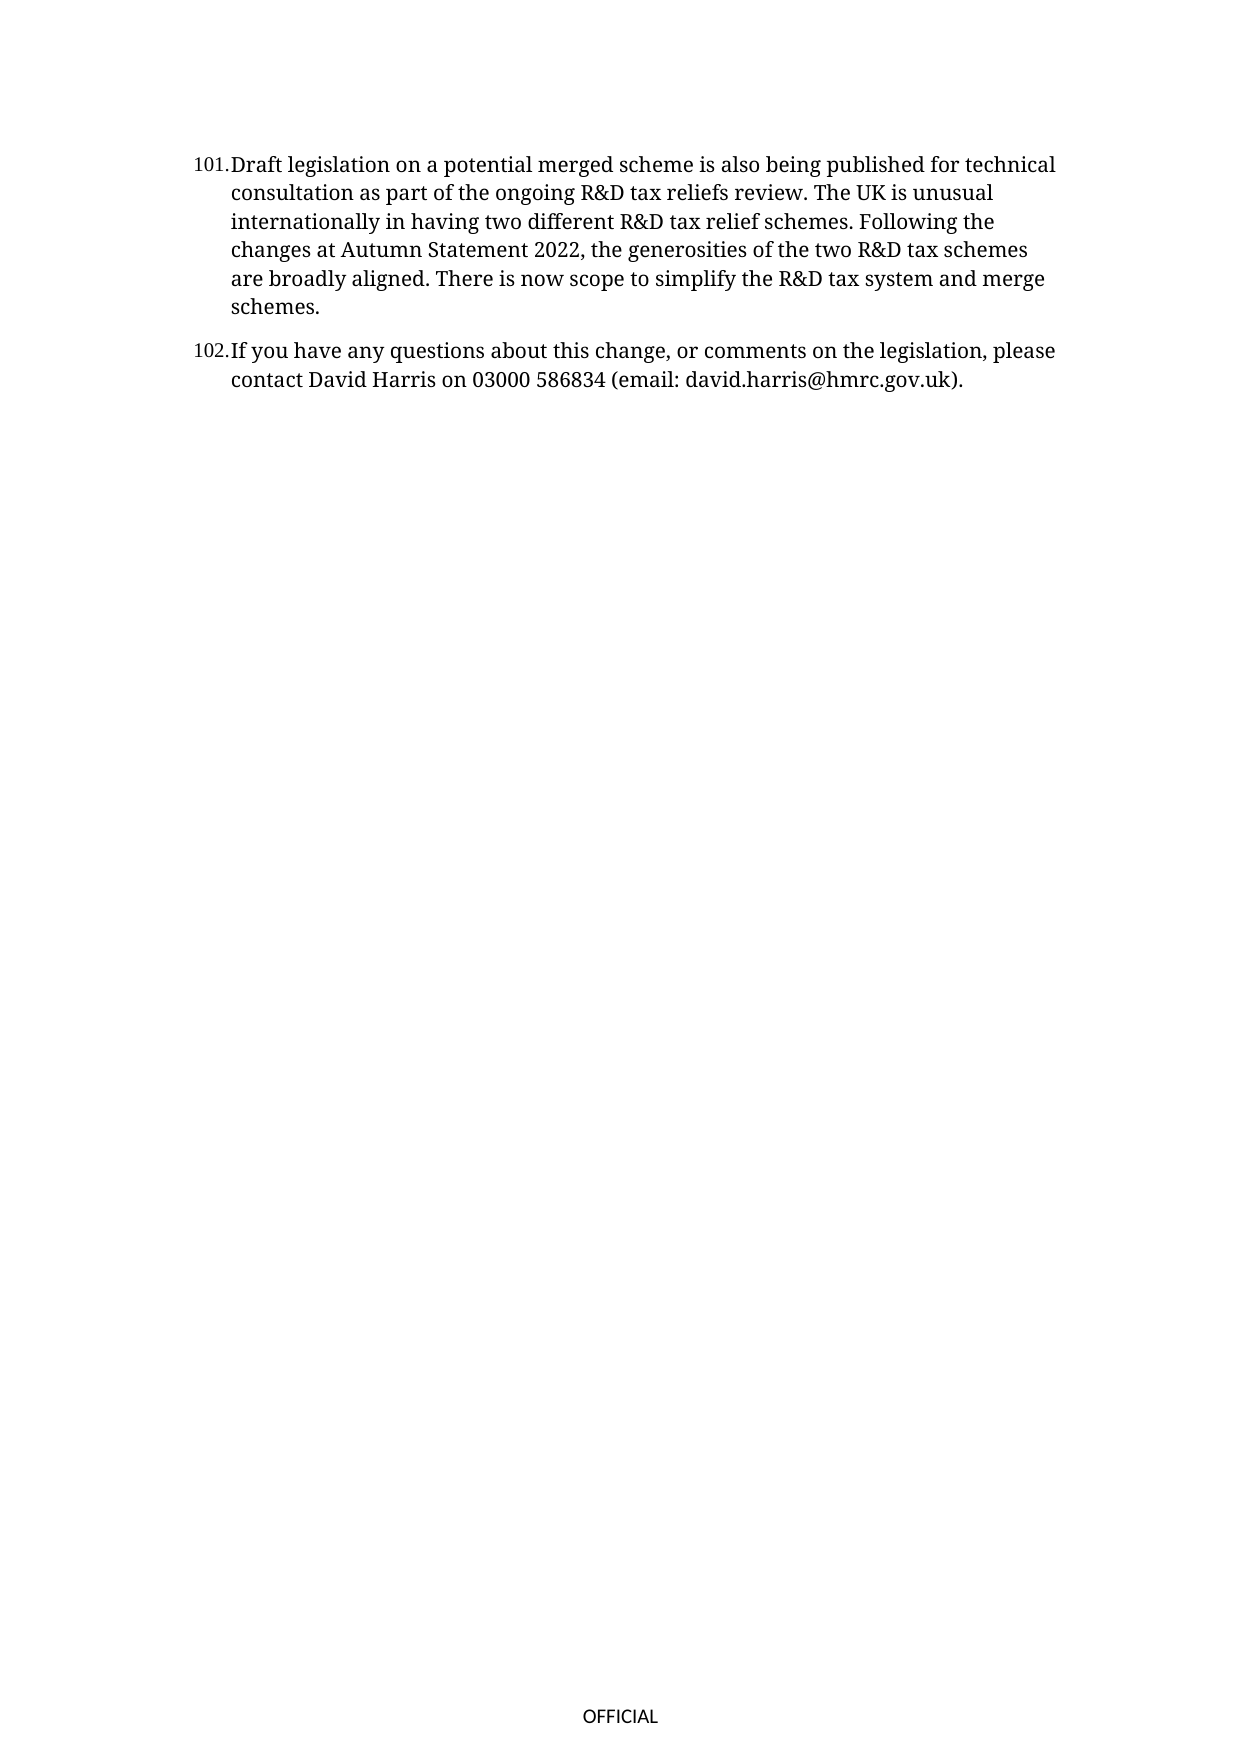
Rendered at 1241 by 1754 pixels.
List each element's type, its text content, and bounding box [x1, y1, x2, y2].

list If you have any questions about this change, or comments on the legislation, please contact David Harris on 03000 586834 (email: david.harris@hmrc.gov.uk). [193, 336, 1063, 393]
list Draft legislation on a potential merged scheme is also being published for technical consultation as part of the ongoing R&D tax reliefs review. The UK is unusual internationally in having two different R&D tax relief schemes. Following the changes at Autumn Statement 2022, the generosities of the two R&D tax schemes are broadly aligned. There is now scope to simplify the R&D tax system and merge schemes. [193, 150, 1063, 321]
